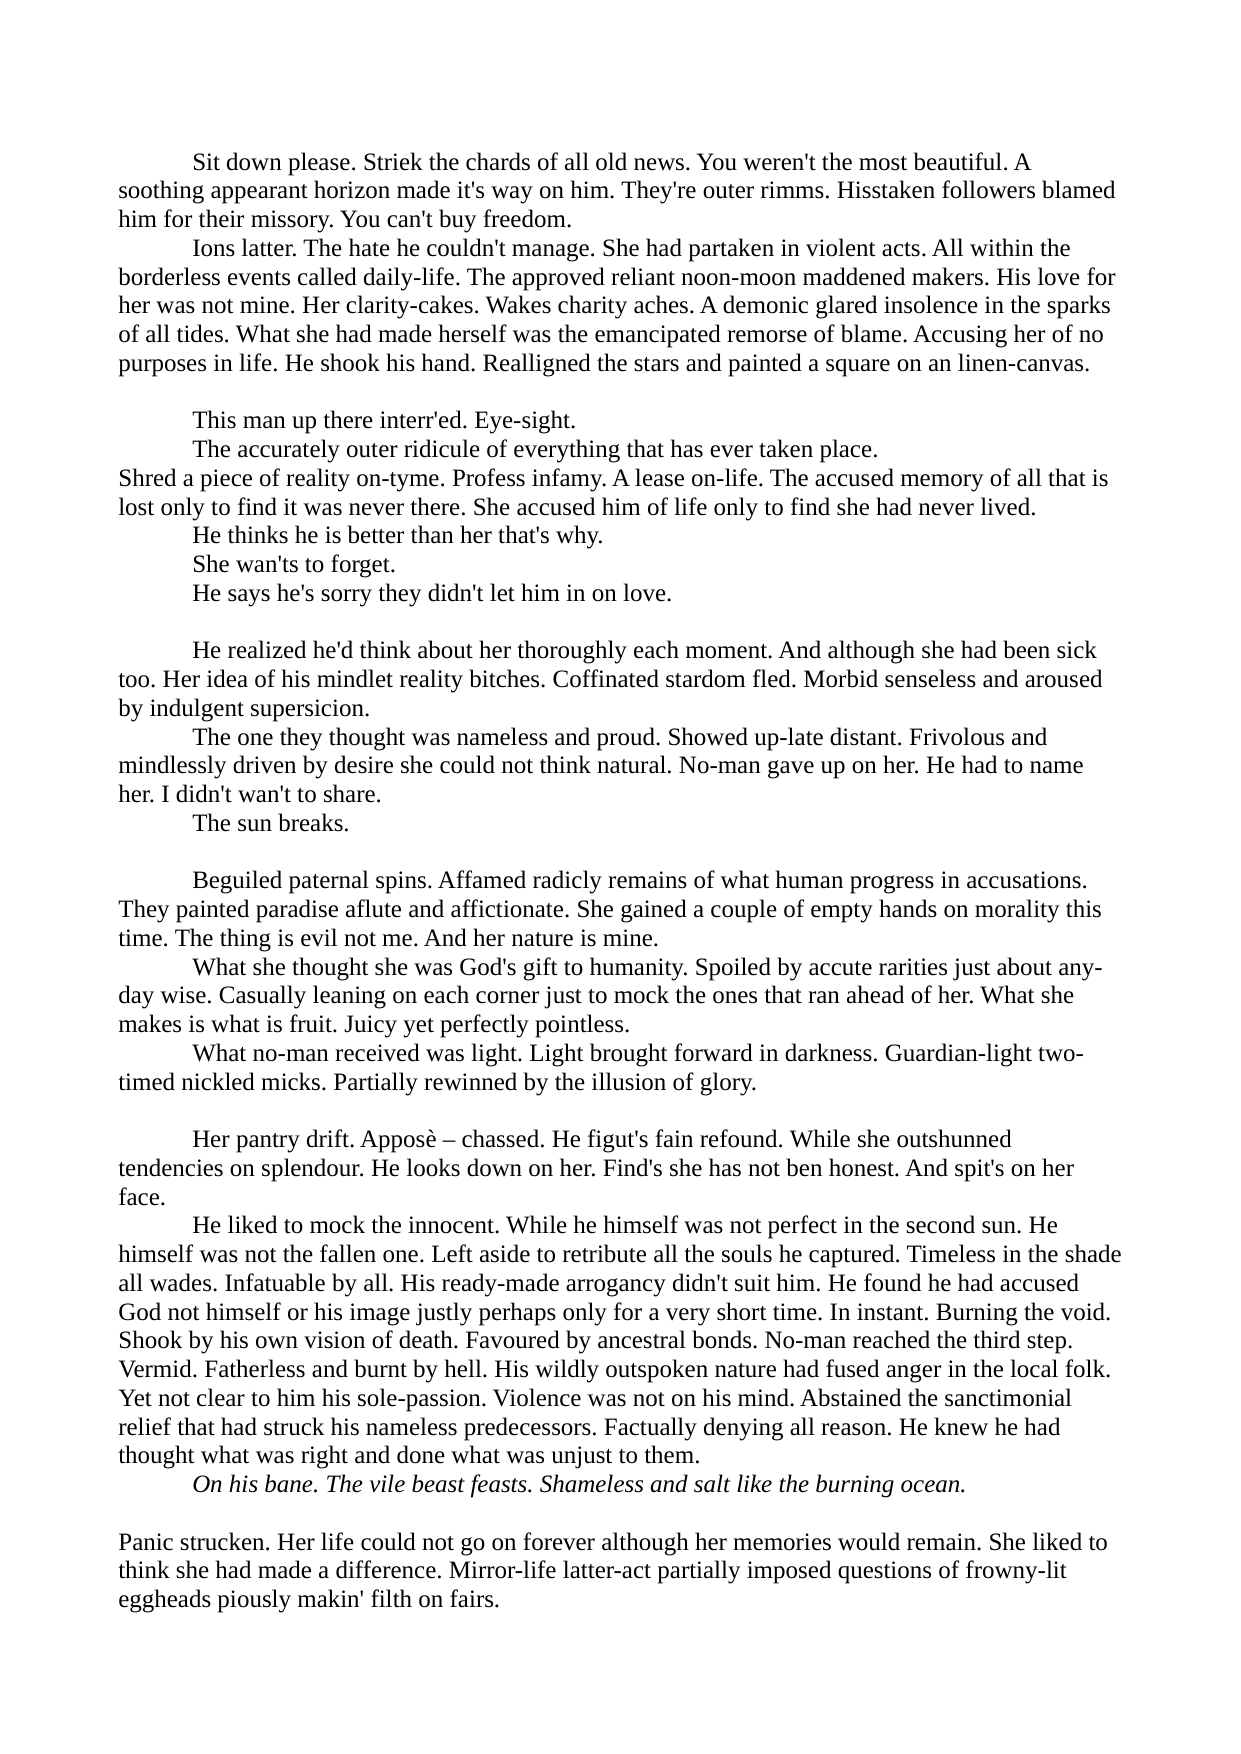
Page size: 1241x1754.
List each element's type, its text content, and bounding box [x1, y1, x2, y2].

text Panic strucken. Her life could not go on forever although her memories would remain. She liked to think she had made a difference. Mirror-life latter-act partially imposed questions of frowny-lit eggheads piously makin' filth on fairs. [118, 1527, 1122, 1613]
text This man up there interr'ed. Eye-sight. [118, 406, 1122, 434]
text Shred a piece of reality on-tyme. Profess infamy. A lease on-life. The accused memory of all that is lost only to find it was never there. She accused him of life only to find she had never lived. [118, 463, 1122, 521]
text Sit down please. Striek the chards of all old news. You weren't the most beautiful. A soothing appearant horizon made it's way on him. They're outer rimms. Hisstaken followers blamed him for their missory. You can't buy freedom. [118, 147, 1122, 233]
text What no-man received was light. Light brought forward in darkness. Guardian-light two-timed nickled micks. Partially rewinned by the illusion of glory. [118, 1038, 1122, 1096]
text Ions latter. The hate he couldn't manage. She had partaken in violent acts. All within the borderless events called daily-life. The approved reliant noon-moon maddened makers. His love for her was not mine. Her clarity-cakes. Wakes charity aches. A demonic glared insolence in the sparks of all tides. What she had made herself was the emancipated remorse of blame. Accusing her of no purposes in life. He shook his hand. Realligned the stars and painted a square on an linen-canvas. [118, 233, 1122, 377]
text He realized he'd think about her thoroughly each moment. And although she had been sick too. Her idea of his mindlet reality bitches. Coffinated stardom fled. Morbid senseless and aroused by indulgent supersicion. [118, 636, 1122, 722]
text Beguiled paternal spins. Affamed radicly remains of what human progress in accusations. They painted paradise aflute and affictionate. She gained a couple of empty hands on morality this time. The thing is evil not me. And her nature is mine. [118, 866, 1122, 952]
text He thinks he is better than her that's why. [118, 521, 1122, 549]
text Her pantry drift. Apposè – chassed. He figut's fain refound. While she outshunned tendencies on splendour. He looks down on her. Find's she has not ben honest. And spit's on her face. [118, 1124, 1122, 1211]
text She wan'ts to forget. [118, 549, 1122, 578]
text He liked to mock the innocent. While he himself was not perfect in the second sun. He himself was not the fallen one. Left aside to retribute all the souls he captured. Timeless in the shade all wades. Infatuable by all. His ready-made arrogancy didn't suit him. He found he had accused God not himself or his image justly perhaps only for a very short time. In instant. Burning the void. Shook by his own vision of death. Favoured by ancestral bonds. No-man reached the third step. Vermid. Fatherless and burnt by hell. His wildly outspoken nature had fused anger in the local folk. Yet not clear to him his sole-passion. Violence was not on his mind. Abstained the sanctimonial relief that had struck his nameless predecessors. Factually denying all reason. He knew he had thought what was right and done what was unjust to them. [118, 1211, 1122, 1469]
text The one they thought was nameless and proud. Showed up-late distant. Frivolous and mindlessly driven by desire she could not think natural. No-man gave up on her. He had to name her. I didn't wan't to share. [118, 722, 1122, 808]
text The accurately outer ridicule of everything that has ever taken place. [118, 434, 1122, 463]
text What she thought she was God's gift to humanity. Spoiled by accute rarities just about any-day wise. Casually leaning on each corner just to mock the ones that ran ahead of her. What she makes is what is fruit. Juicy yet perfectly pointless. [118, 952, 1122, 1038]
text On his bane. The vile beast feasts. Shameless and salt like the burning ocean. [118, 1469, 1122, 1498]
text He says he's sorry they didn't let him in on love. [118, 578, 1122, 607]
text The sun breaks. [118, 808, 1122, 837]
